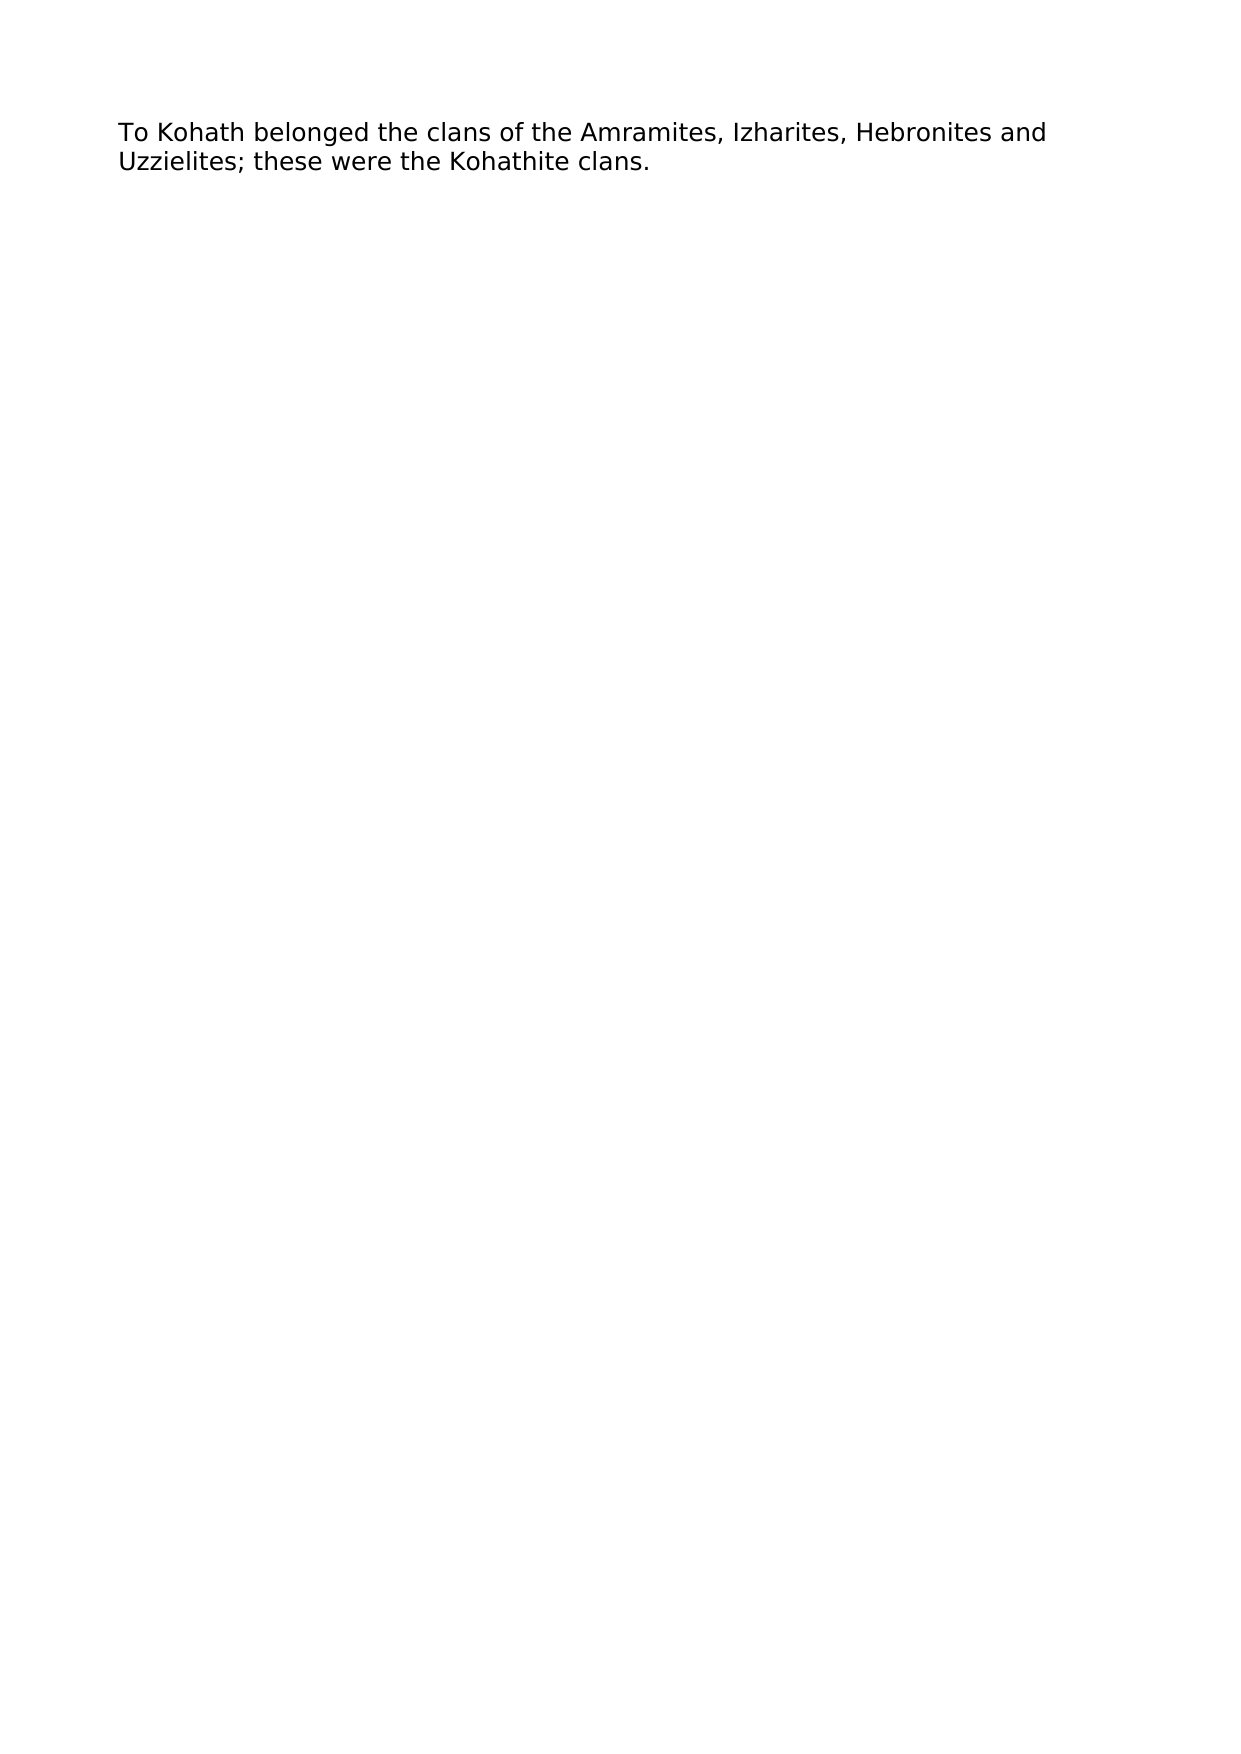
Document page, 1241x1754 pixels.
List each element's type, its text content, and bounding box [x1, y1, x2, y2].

text To Kohath belonged the clans of the Amramites, Izharites, Hebronites and Uzzielites; these were the Kohathite clans. [118, 118, 1122, 176]
